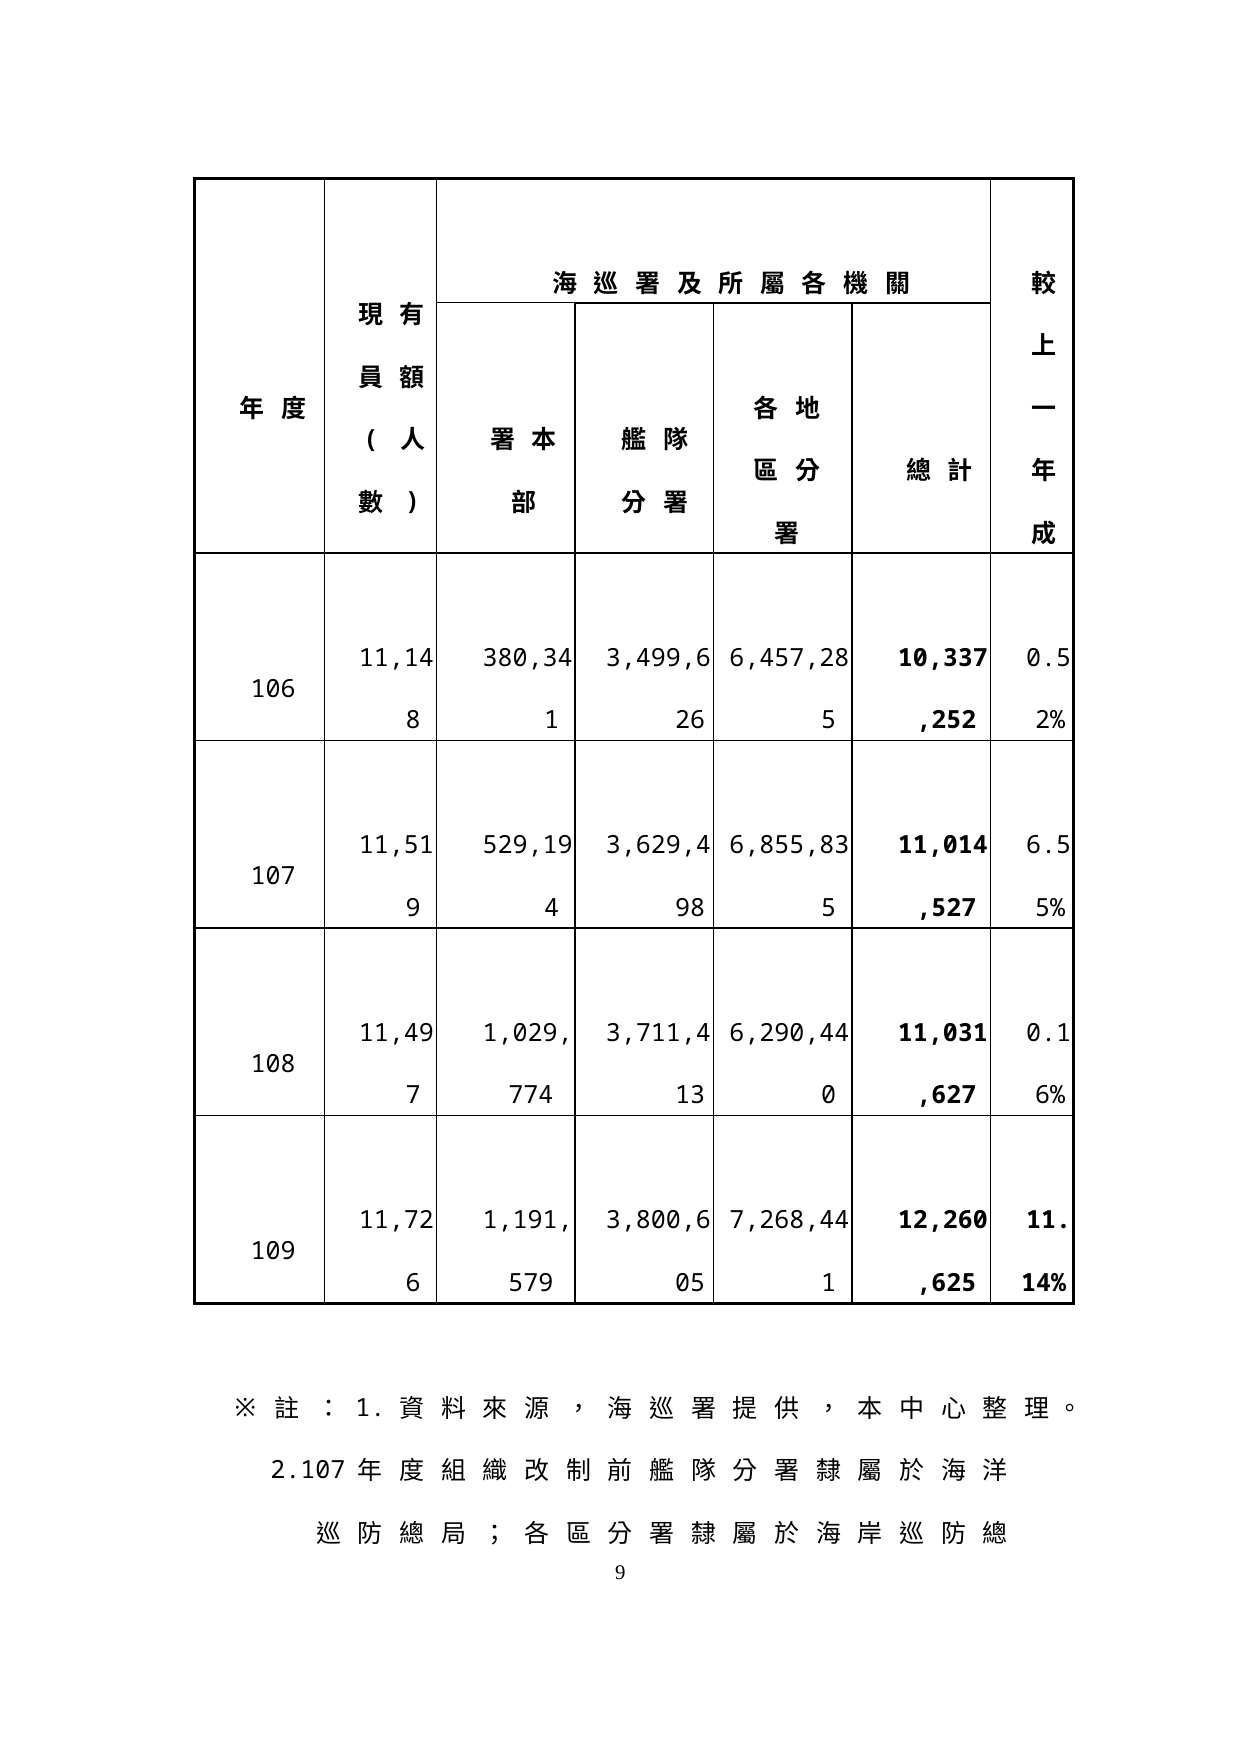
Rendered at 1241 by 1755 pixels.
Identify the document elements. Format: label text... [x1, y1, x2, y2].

table_cell 7,268,441 [714, 1116, 851, 1302]
table_cell 11,519 [325, 741, 436, 927]
table_cell 3,711,413 [576, 929, 713, 1115]
table_cell 艦隊分署 [576, 304, 713, 552]
table_cell 3,629,498 [576, 741, 713, 927]
table_cell 6,457,285 [714, 554, 851, 740]
table_cell 3,800,605 [576, 1116, 713, 1302]
table_cell 各地區分署 [714, 304, 851, 552]
table_header 年度 [196, 180, 324, 552]
table_cell 0.16% [991, 929, 1072, 1115]
table_cell 3,499,626 [576, 554, 713, 740]
table_cell 108 [196, 929, 324, 1115]
table_cell 1,191,579 [437, 1116, 574, 1302]
table_cell 11.14% [991, 1116, 1072, 1302]
table_cell 1,029,774 [437, 929, 574, 1115]
table_cell 6,290,440 [714, 929, 851, 1115]
table_cell 529,194 [437, 741, 574, 927]
table_cell 11,014,527 [853, 741, 990, 927]
text 2.107年度組織改制前艦隊分署隸屬於海洋巡防總局；各區分署隸屬於海岸巡防總 [261, 1427, 1057, 1552]
table_cell 11,497 [325, 929, 436, 1115]
table_header 現有員額(人數) [325, 180, 436, 552]
table_header 較上一年成長比率% [991, 180, 1072, 552]
table_cell 11,726 [325, 1116, 436, 1302]
table_cell 署本部 [437, 303, 574, 552]
table_cell 380,341 [437, 554, 574, 740]
table_cell 總計 [853, 304, 990, 552]
table_cell 12,260,625 [853, 1116, 990, 1302]
table_cell 11,031,627 [853, 929, 990, 1115]
table_cell 6,855,835 [714, 741, 851, 927]
table_cell 106 [196, 554, 324, 740]
table_cell 10,337,252 [853, 554, 990, 740]
table_cell 11,148 [325, 554, 436, 740]
text ※註：1.資料來源，海巡署提供，本中心整理。 [187, 1365, 1061, 1427]
table_header 海巡署及所屬各機關 [437, 180, 990, 302]
table_cell 6.55% [991, 741, 1072, 927]
table_cell 0.52% [991, 554, 1072, 740]
table_cell 107 [196, 741, 324, 927]
table_cell 109 [196, 1116, 324, 1302]
